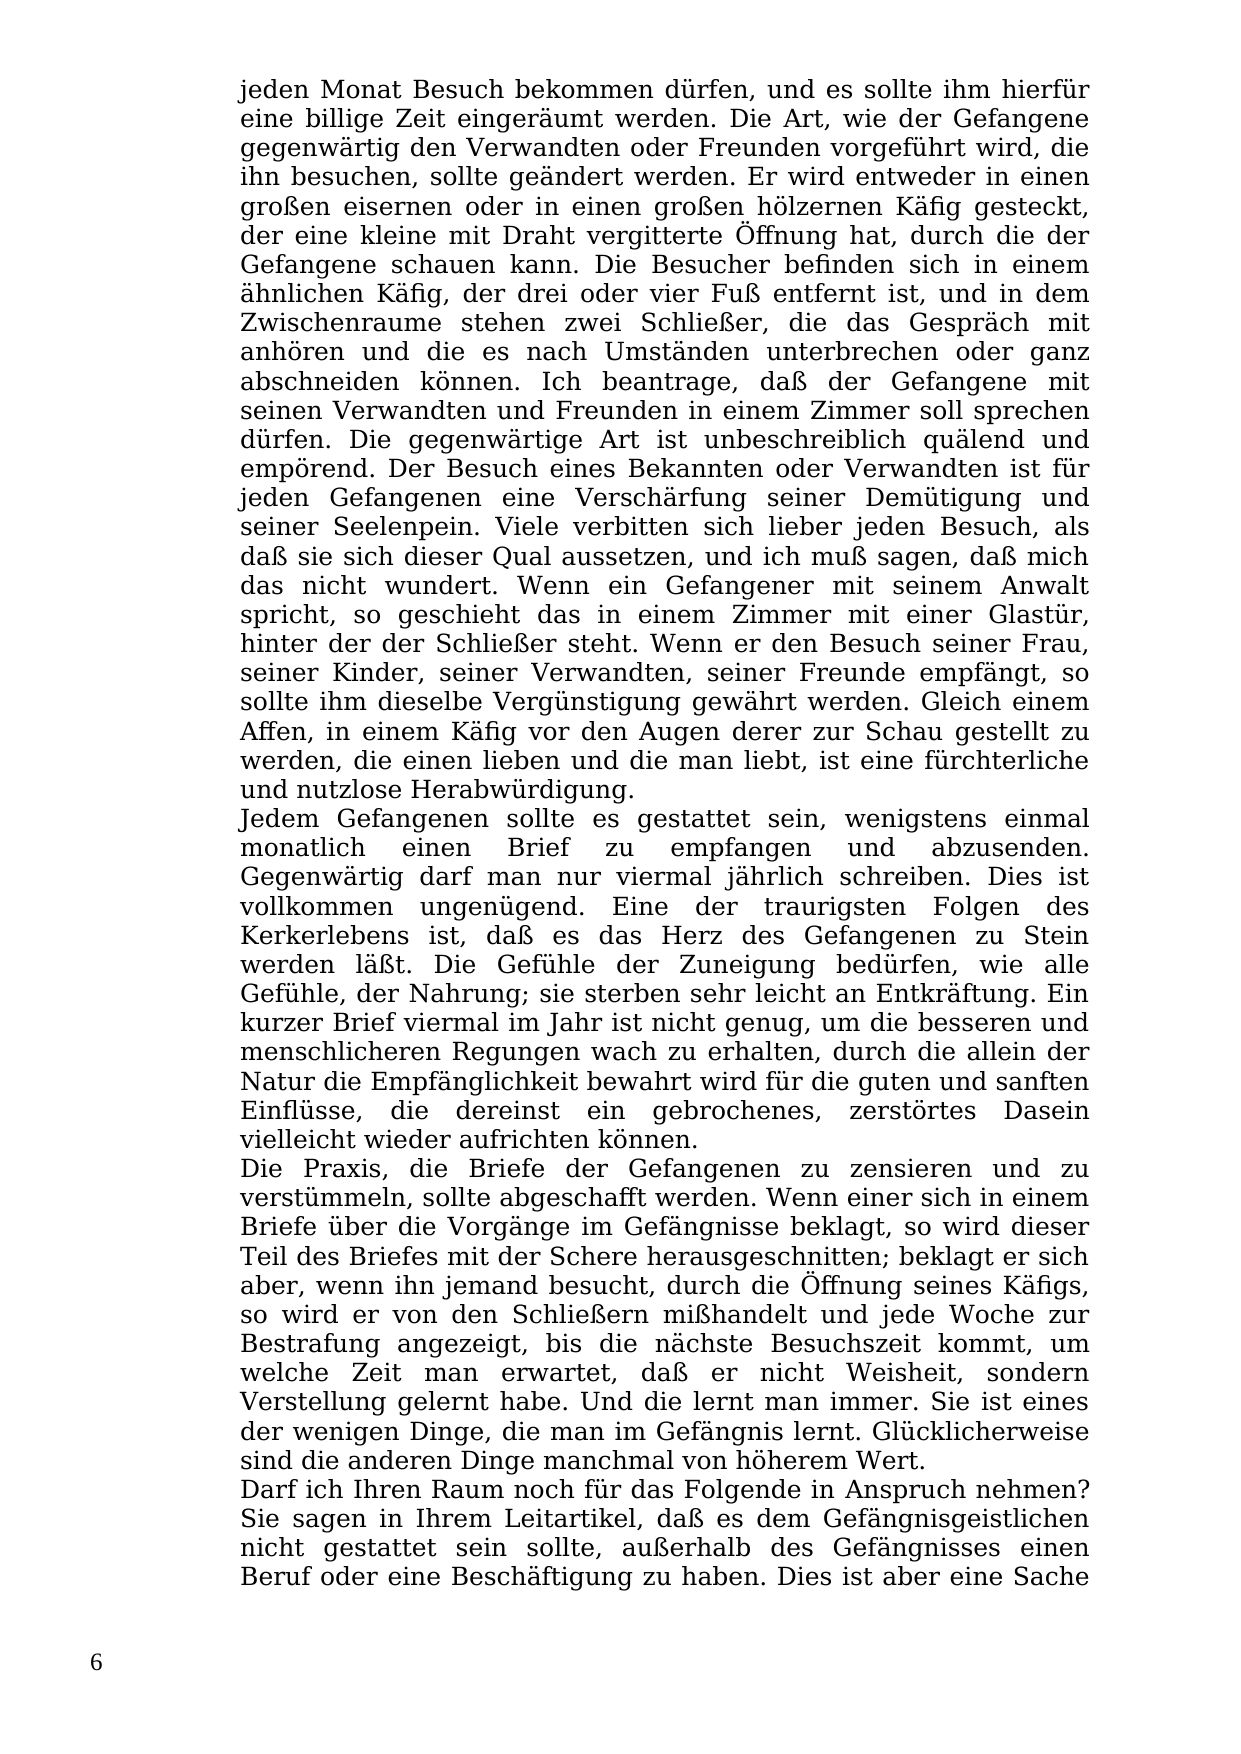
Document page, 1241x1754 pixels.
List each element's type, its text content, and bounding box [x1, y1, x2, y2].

text Darf ich Ihren Raum noch für das Folgende in Anspruch nehmen? Sie sagen in Ihrem Leitartikel, daß es dem Gefängnisgeistlichen nicht gestattet sein sollte, außerhalb des Gefängnisses einen Beruf oder eine Beschäftigung zu haben. Dies ist aber eine Sache [240, 1475, 1091, 1592]
text Jedem Gefangenen sollte es gestattet sein, wenigstens einmal monatlich einen Brief zu empfangen und abzusenden. Gegenwärtig darf man nur viermal jährlich schreiben. Dies ist vollkommen ungenügend. Eine der traurigsten Folgen des Kerkerlebens ist, daß es das Herz des Gefangenen zu Stein werden läßt. Die Gefühle der Zuneigung bedürfen, wie alle Gefühle, der Nahrung; sie sterben sehr leicht an Entkräftung. Ein kurzer Brief viermal im Jahr ist nicht genug, um die besseren und menschlicheren Regungen wach zu erhalten, durch die allein der Natur die Empfänglichkeit bewahrt wird für die guten und sanften Einflüsse, die dereinst ein gebrochenes, zerstörtes Dasein vielleicht wieder aufrichten können. [240, 804, 1091, 1154]
text Die Praxis, die Briefe der Gefangenen zu zensieren und zu verstümmeln, sollte abgeschafft werden. Wenn einer sich in einem Briefe über die Vorgänge im Gefängnisse beklagt, so wird dieser Teil des Briefes mit der Schere herausgeschnitten; beklagt er sich aber, wenn ihn jemand besucht, durch die Öffnung seines Käfigs, so wird er von den Schließern mißhandelt und jede Woche zur Bestrafung angezeigt, bis die nächste Besuchszeit kommt, um welche Zeit man erwartet, daß er nicht Weisheit, sondern Verstellung gelernt habe. Und die lernt man immer. Sie ist eines der wenigen Dinge, die man im Gefängnis lernt. Glücklicherweise sind die anderen Dinge manchmal von höherem Wert. [240, 1154, 1091, 1475]
text jeden Monat Besuch bekommen dürfen, und es sollte ihm hierfür eine billige Zeit eingeräumt werden. Die Art, wie der Gefangene gegenwärtig den Verwandten oder Freunden vorgeführt wird, die ihn besuchen, sollte geändert werden. Er wird entweder in einen großen eisernen oder in einen großen hölzernen Käfig gesteckt, der eine kleine mit Draht vergitterte Öffnung hat, durch die der Gefangene schauen kann. Die Besucher befinden sich in einem ähnlichen Käfig, der drei oder vier Fuß entfernt ist, und in dem Zwischenraume stehen zwei Schließer, die das Gespräch mit anhören und die es nach Umständen unterbrechen oder ganz abschneiden können. Ich beantrage, daß der Gefangene mit seinen Verwandten und Freunden in einem Zimmer soll sprechen dürfen. Die gegenwärtige Art ist unbeschreiblich quälend und empörend. Der Besuch eines Bekannten oder Verwandten ist für jeden Gefangenen eine Verschärfung seiner Demütigung und seiner Seelenpein. Viele verbitten sich lieber jeden Besuch, als daß sie sich dieser Qual aussetzen, und ich muß sagen, daß mich das nicht wundert. Wenn ein Gefangener mit seinem Anwalt spricht, so geschieht das in einem Zimmer mit einer Glastür, hinter der der Schließer steht. Wenn er den Besuch seiner Frau, seiner Kinder, seiner Verwandten, seiner Freunde empfängt, so sollte ihm dieselbe Vergünstigung gewährt werden. Gleich einem Affen, in einem Käfig vor den Augen derer zur Schau gestellt zu werden, die einen lieben und die man liebt, ist eine fürchterliche und nutzlose Herabwürdigung. [240, 75, 1091, 804]
